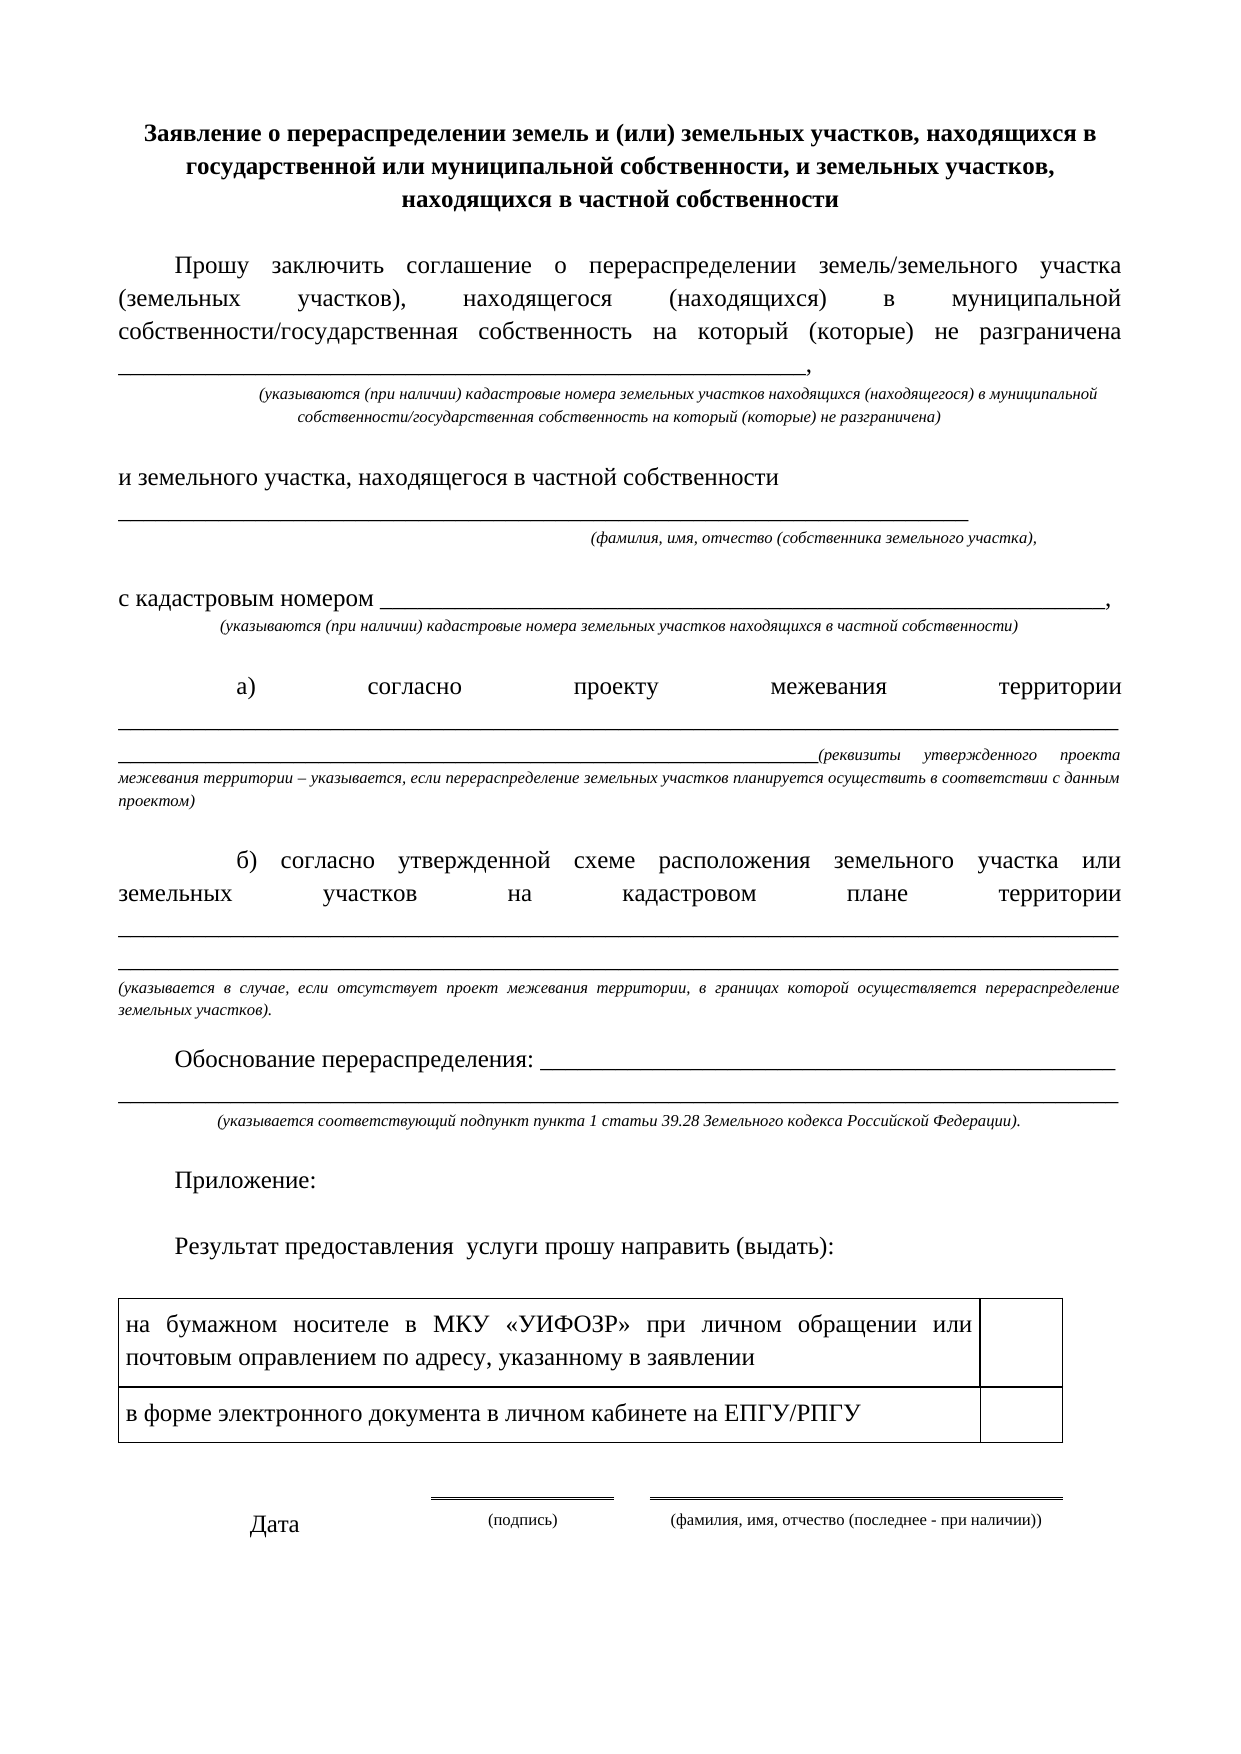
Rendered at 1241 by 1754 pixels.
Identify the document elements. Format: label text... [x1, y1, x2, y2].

text (указывается в случае, если отсутствует проект межевания территории, в границах которой осуществляется перераспределение земельных участков). [118, 977, 1122, 1018]
text б) согласно утвержденной схеме расположения земельного участка или земельных участков на кадастровом плане территории ________________________________________________________________________________ [118, 845, 1122, 940]
text с кадастровым номером __________________________________________________________, [118, 583, 1122, 611]
text Приложение: [118, 1165, 1122, 1194]
table_header [650, 1443, 1063, 1497]
table_cell Дата [118, 1499, 431, 1553]
table_header [614, 1443, 649, 1498]
text Результат предоставления услуги прошу направить (выдать): [118, 1231, 1122, 1260]
text и земельного участка, находящегося в частной собственности [118, 462, 1122, 490]
text Прошу заключить соглашение о перераспределении земель/земельного участка (земельных участков), находящегося (находящихся) в муниципальной собственности/государственная собственность на который (которые) не разграничена _______________________________________________________, [118, 250, 1122, 378]
table_header [118, 1443, 431, 1498]
table_header [431, 1443, 614, 1497]
table_header на бумажном носителе в МКУ «УИФОЗР» при личном обращении или почтовым оправлением по адресу, указанному в заявлении [119, 1299, 979, 1386]
text (фамилия, имя, отчество (собственника земельного участка), [118, 528, 1122, 547]
text ____________________________________________________________________ [118, 495, 1122, 523]
table_cell в форме электронного документа в личном кабинете на ЕПГУ/РПГУ [119, 1388, 980, 1442]
text (указывается соответствующий подпункт пункта 1 статьи 39.28 Земельного кодекса Российской Федерации). [118, 1110, 1122, 1129]
table_cell [614, 1499, 649, 1553]
table_cell [981, 1388, 1062, 1442]
table_header [981, 1299, 1062, 1386]
table_cell (фамилия, имя, отчество (последнее - при наличии)) [650, 1500, 1063, 1553]
text а) согласно проекту межевания территории ________________________________________________________________________________________________________________________________________(реквизиты утвержденного проекта межевания территории – указывается, если перераспределение земельных участков планируется осуществить в соответствии с данным проектом) [118, 671, 1122, 809]
text ________________________________________________________________________________ [118, 1077, 1122, 1106]
table_cell (подпись) [431, 1500, 614, 1553]
text Заявление о перераспределении земель и (или) земельных участков, находящихся в государственной или муниципальной собственности, и земельных участков, находящихся в частной собственности [118, 118, 1122, 213]
text ________________________________________________________________________________ [118, 944, 1122, 973]
text (указываются (при наличии) кадастровые номера земельных участков находящихся в частной собственности) [118, 616, 1122, 635]
text (указываются (при наличии) кадастровые номера земельных участков находящихся (находящегося) в муниципальной собственности/государственная собственность на который (которые) не разграничена) [118, 382, 1122, 426]
text Обоснование перераспределения: ______________________________________________ [118, 1044, 1122, 1073]
